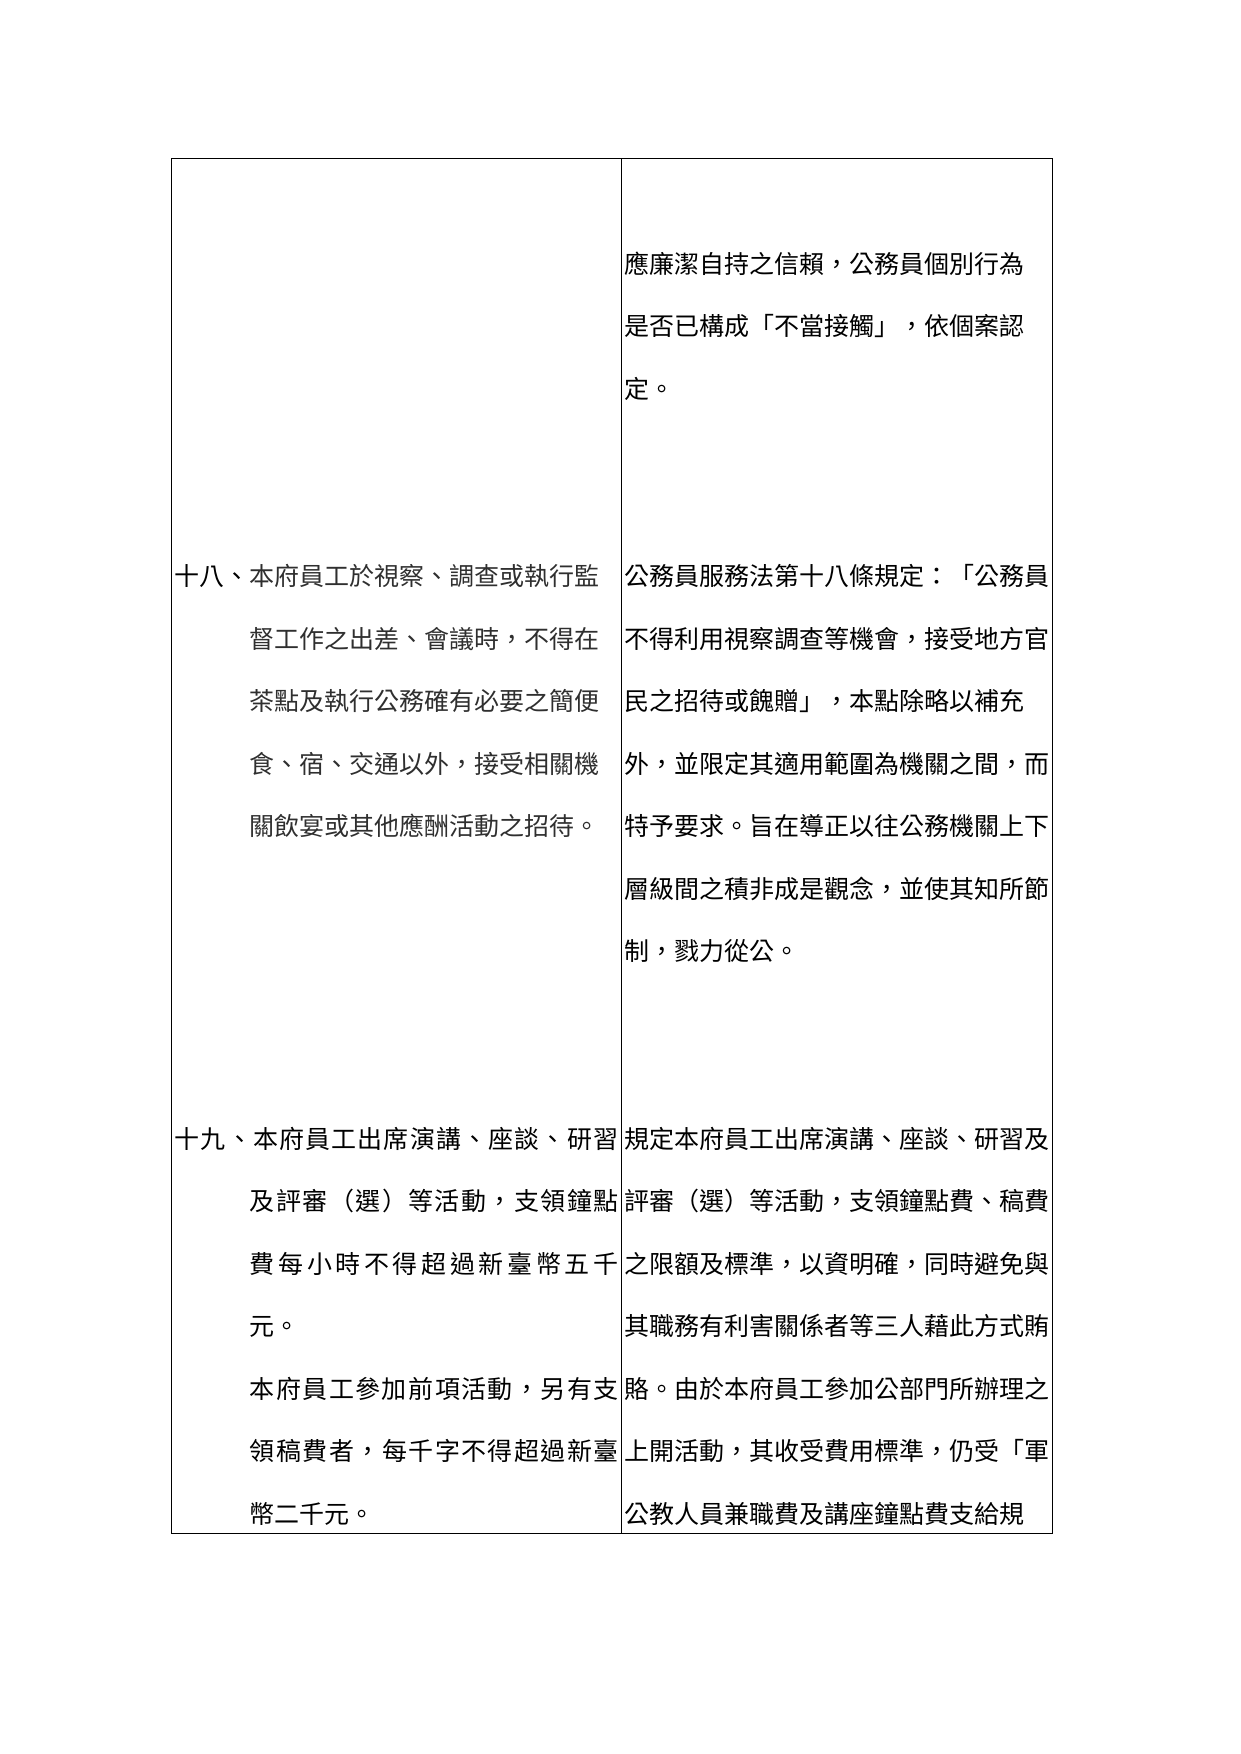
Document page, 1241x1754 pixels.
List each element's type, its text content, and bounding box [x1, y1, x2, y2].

table_cell 應廉潔自持之信賴，公務員個別行為 是否已構成「不當接觸」，依個案認定。 公務員服務法第十八條規定：「公務員不得利用視察調查等機會，接受地方官民之招待或餽贈」，本點除略以補充外，並限定其適用範圍為機關之間，而特予要求。旨在導正以往公務機關上下層級間之積非成是觀念，並使其知所節制，戮力從公。 規定本府員工出席演講、座談、研習及評審（選）等活動，支領鐘點費、稿費之限額及標準，以資明確，同時避免與其職務有利害關係者等三人藉此方式賄賂。由於本府員工參加公部門所辦理之上開活動，其收受費用標準，仍受「軍公教人員兼職費及講座鐘點費支給規 [622, 159, 1052, 1533]
table_cell 十八、本府員工於視察、調查或執行監督工作之出差、會議時，不得在茶點及執行公務確有必要之簡便食、宿、交通以外，接受相關機關飲宴或其他應酬活動之招待。 十九、本府員工出席演講、座談、研習及評審（選）等活動，支領鐘點費每小時不得超過新臺幣五千元。 本府員工參加前項活動，另有支領稿費者，每千字不得超過新臺幣二千元。 [172, 159, 621, 1533]
